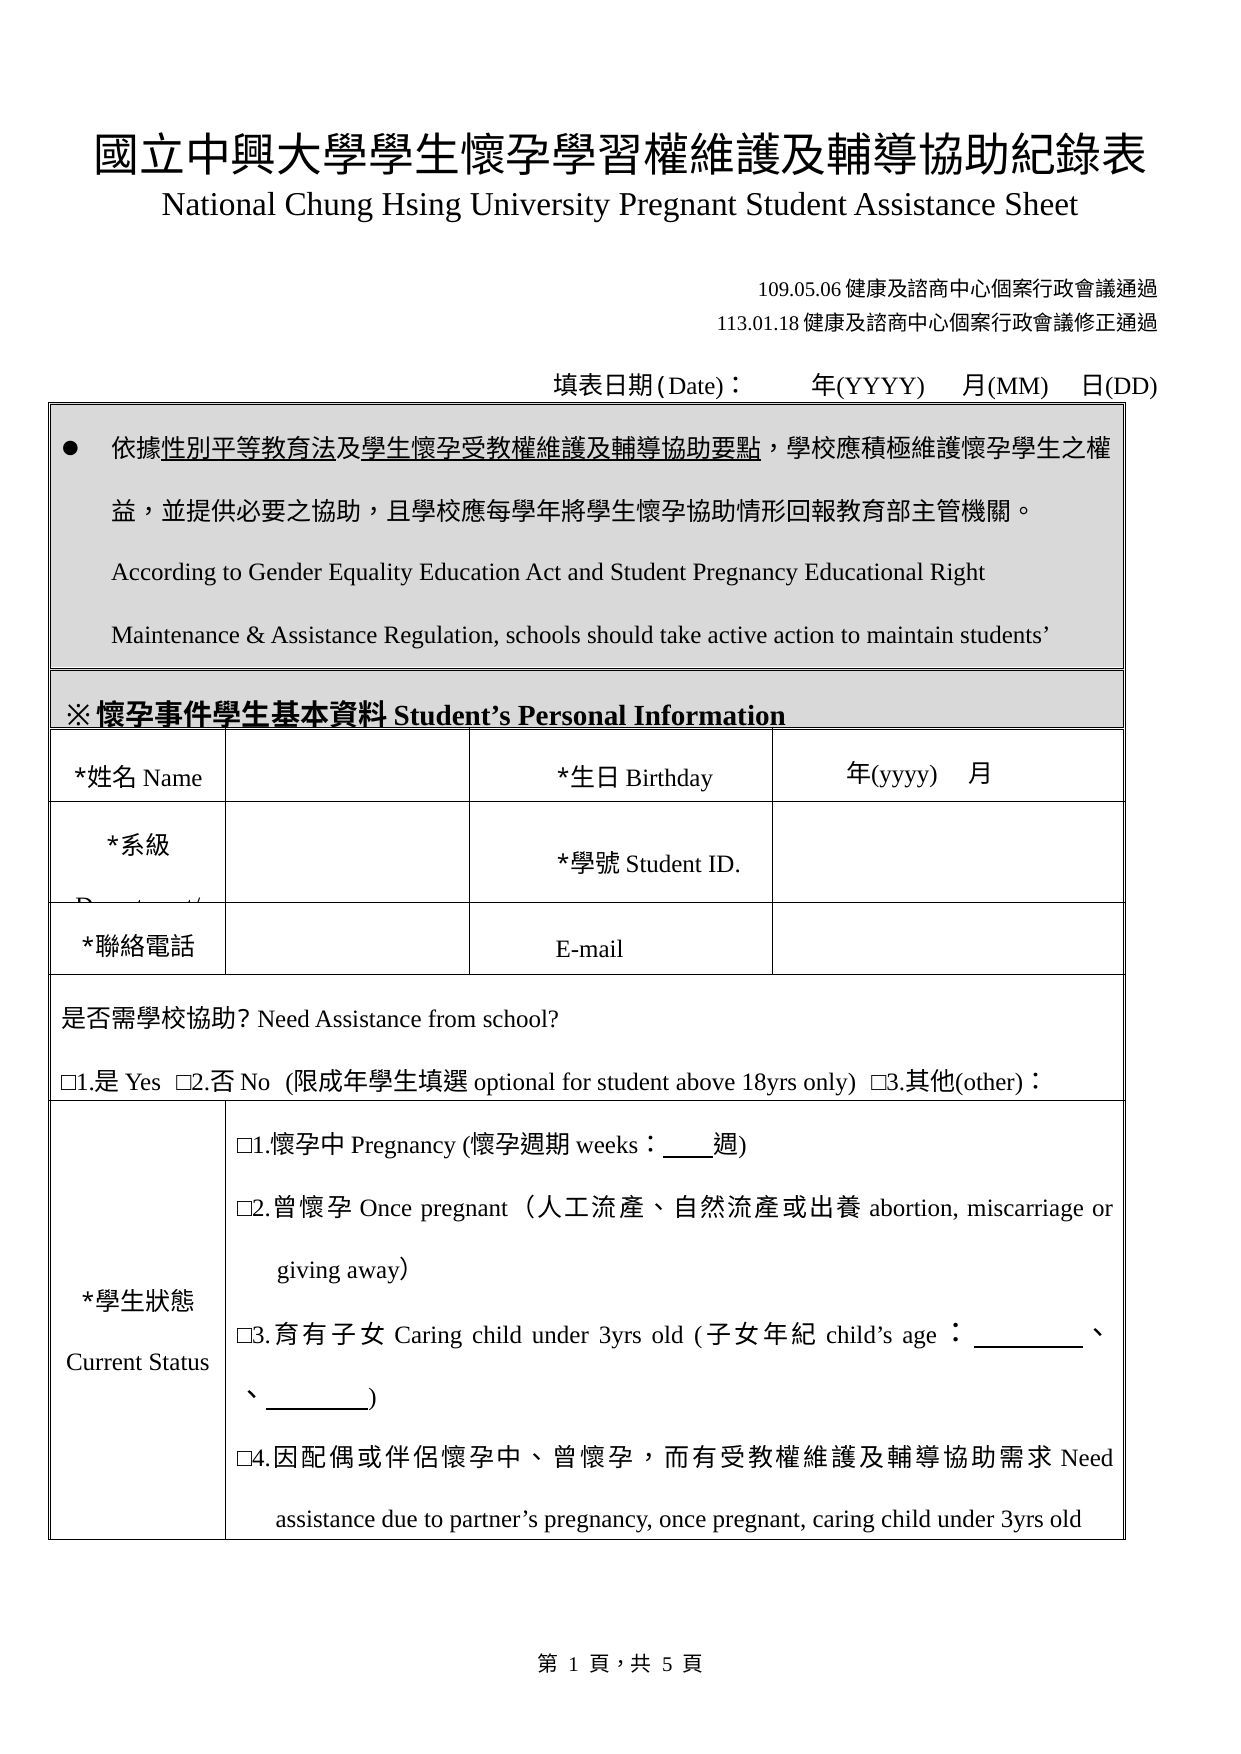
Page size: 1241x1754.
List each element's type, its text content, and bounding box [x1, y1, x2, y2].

text National Chung Hsing University Pregnant Student Assistance Sheet [83, 184, 1157, 223]
table_cell *生日Birthday [470, 730, 772, 801]
table_cell [773, 903, 1123, 974]
table_cell [773, 802, 1123, 902]
table_cell E-mail [470, 903, 772, 974]
table_cell 是否需學校協助? Need Assistance from school? □1.是Yes □2.否No (限成年學生填選optional for student above 18yrs only) □3.其他(other)： [51, 975, 1123, 1100]
text 填表日期(Date)： 年(YYYY) 月(MM) 日(DD) [83, 366, 1157, 402]
table_cell □1.懷孕中Pregnancy (懷孕週期weeks： 週) □2.曾懷孕Once pregnant（人工流產、自然流產或出養abortion, miscarriage or giving away） □3.育有子女Caring child under 3yrs old (子女年紀child’s age： 、 、 ) □4.因配偶或伴侶懷孕中、曾懷孕，而有受教權維護及輔導協助需求Need assistance due to partner’s pregnancy, once pregnant, caring child under 3yrs old [226, 1101, 1123, 1539]
table_cell *姓名Name [51, 730, 225, 801]
text 國立中興大學學生懷孕學習權維護及輔導協助紀錄表 [83, 118, 1157, 184]
table_cell [226, 903, 469, 974]
table_header 依據性別平等教育法及學生懷孕受教權維護及輔導協助要點，學校應積極維護懷孕學生之權益，並提供必要之協助，且學校應每學年將學生懷孕協助情形回報教育部主管機關。 According to Gender Equality Education Act and Student Pregnancy Educational Right Maintenance & Assistance Regulation, schools should take active action to maintain students’ educational rights during pregnancy and provide necessary assistance. 本人清楚健康及諮商中心所提供之服務內容，並同意提供個人相關資料。 Student is fully aware of the services Health & Counseling Center provides, and agreed on providing personal information. [51, 405, 1123, 667]
table_cell [226, 730, 469, 801]
table_cell [226, 802, 469, 902]
table_cell *學生狀態 Current Status [51, 1101, 225, 1539]
table_cell *系級Department/ Class [51, 802, 225, 902]
table_cell 年(yyyy) 月(MM) 日(DD)( 歲yrs) [773, 730, 1123, 801]
table_cell ※懷孕事件學生基本資料Student’s Personal Information [51, 671, 1123, 727]
text 113.01.18健康及諮商中心個案行政會議修正通過 [83, 307, 1157, 337]
table_cell *聯絡電話 Contact No. [51, 903, 225, 974]
text 109.05.06健康及諮商中心個案行政會議通過 [83, 261, 1157, 307]
table_cell *學號Student ID. [470, 802, 772, 902]
